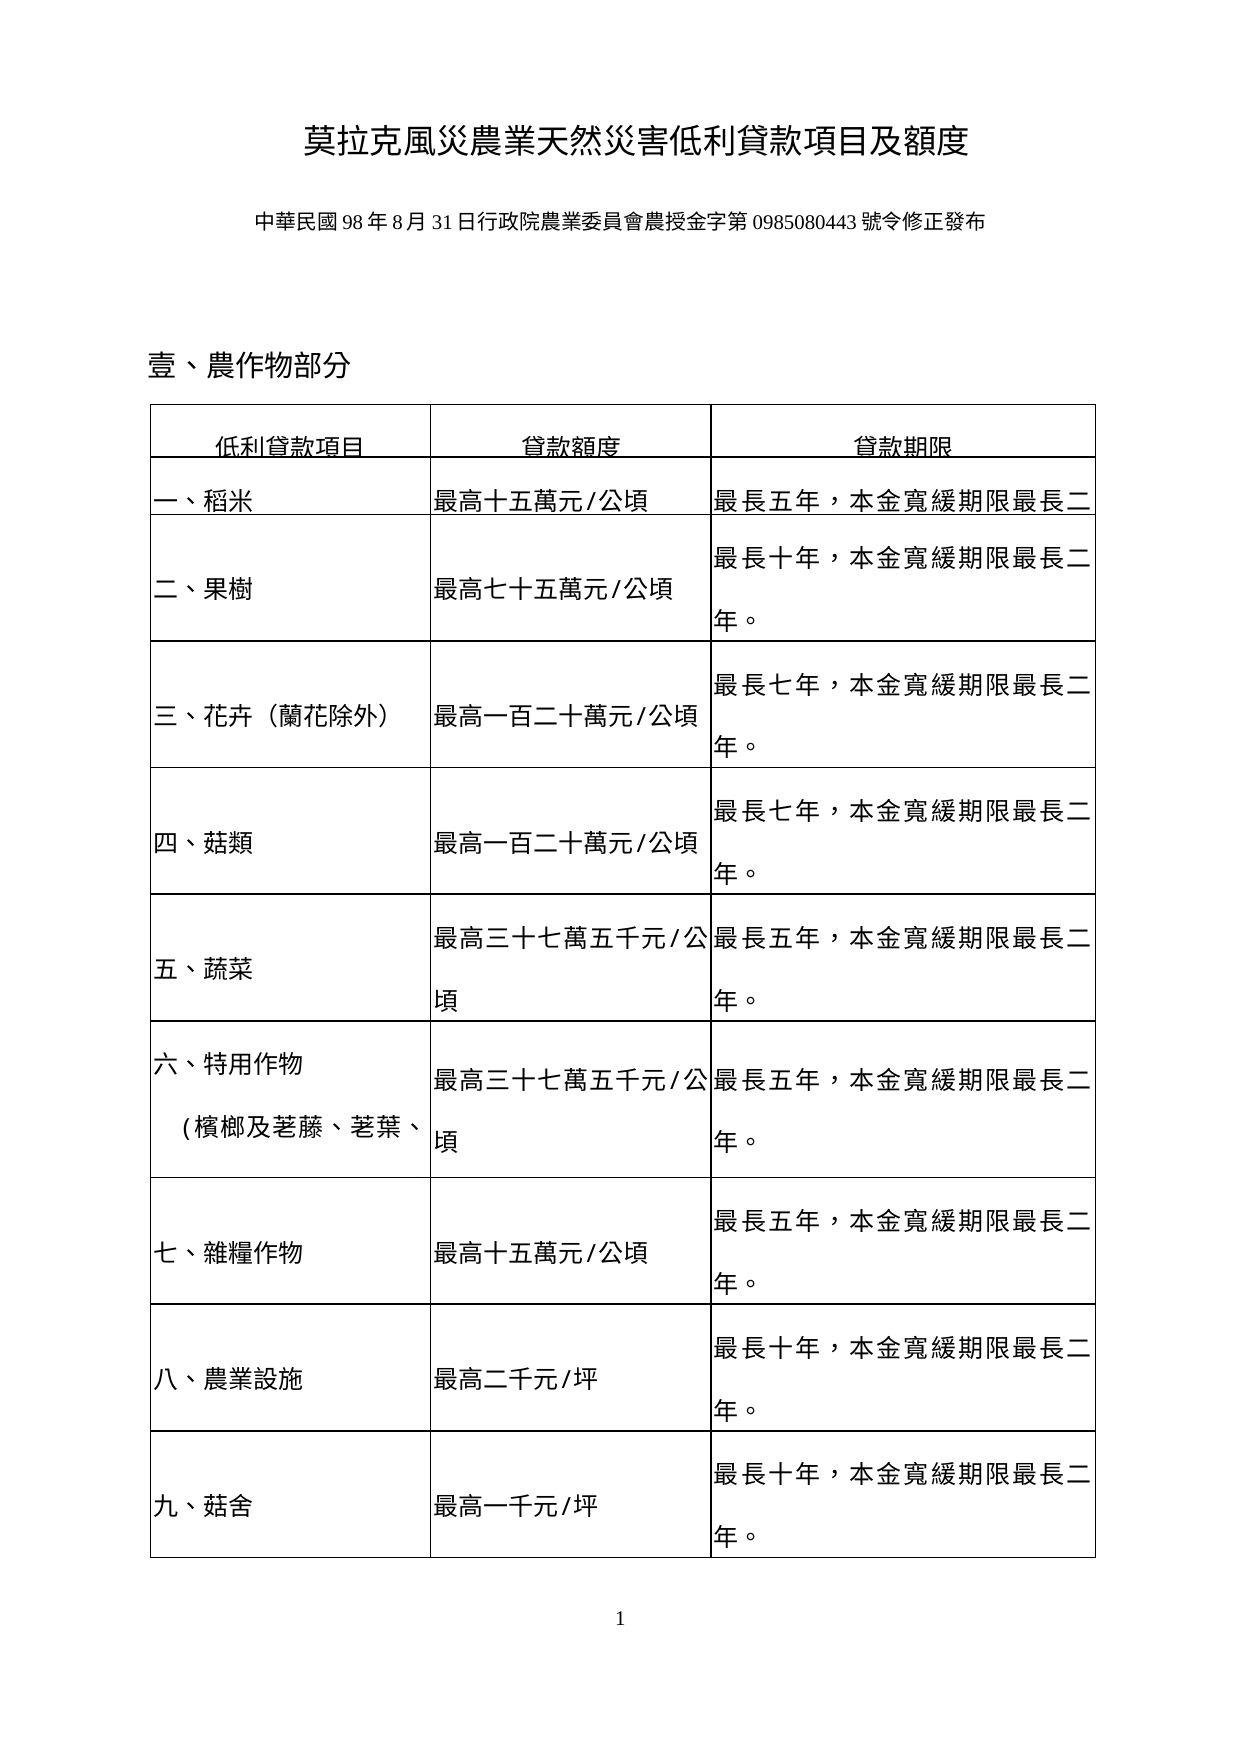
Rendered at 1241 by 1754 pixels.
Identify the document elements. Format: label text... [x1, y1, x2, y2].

table_cell 二、果樹 [151, 515, 430, 640]
table_cell 七、雜糧作物 [151, 1178, 430, 1303]
table_cell 最高三十七萬五千元/公頃 [431, 1022, 710, 1177]
table_cell 一、稻米 [151, 458, 430, 514]
text 中華民國98年8月31日行政院農業委員會農授金字第0985080443號令修正發布 [148, 179, 1092, 241]
text 莫拉克風災農業天然災害低利貸款項目及額度 [148, 97, 1124, 160]
table_header 貸款額度 [431, 405, 710, 456]
table_cell 最高一百二十萬元/公頃 [431, 642, 710, 767]
table_cell 最高三十七萬五千元/公頃 [431, 895, 710, 1020]
table_cell 五、蔬菜 [151, 895, 430, 1020]
table_cell 六、特用作物 (檳榔及荖藤、荖葉、荖花未辦妥專案種植登記者，不予申貸) [151, 1022, 430, 1177]
table_header 低利貸款項目 [151, 405, 430, 456]
table_cell 最長五年，本金寬緩期限最長二年。 [712, 1022, 1095, 1177]
table_cell 四、菇類 [151, 768, 430, 893]
table_header 貸款期限 [712, 405, 1095, 456]
table_cell 最長五年，本金寬緩期限最長二年。 [712, 1178, 1095, 1303]
table_cell 三、花卉（蘭花除外） [151, 642, 430, 767]
table_cell 八、農業設施 [151, 1305, 430, 1430]
table_cell 最高一千元/坪 [431, 1432, 710, 1556]
table_cell 最長五年，本金寬緩期限最長二年。 [712, 895, 1095, 1020]
table_cell 最高七十五萬元/公頃 [431, 515, 710, 640]
table_cell 最高十五萬元/公頃 [431, 1178, 710, 1303]
table_cell 最高二千元/坪 [431, 1305, 710, 1430]
table_cell 最長十年，本金寬緩期限最長二年。 [712, 515, 1095, 640]
text 壹、農作物部分 [148, 322, 1092, 385]
table_cell 最長七年，本金寬緩期限最長二年。 [712, 642, 1095, 767]
table_cell 最長五年，本金寬緩期限最長二年。 [712, 458, 1095, 514]
table_cell 最長十年，本金寬緩期限最長二年。 [712, 1305, 1095, 1430]
table_cell 最長七年，本金寬緩期限最長二年。 [712, 768, 1095, 893]
table_cell 最高一百二十萬元/公頃 [431, 768, 710, 893]
table_cell 最高十五萬元/公頃 [431, 458, 710, 514]
table_cell 九、菇舍 [151, 1432, 430, 1556]
table_cell 最長十年，本金寬緩期限最長二年。 [712, 1432, 1095, 1556]
